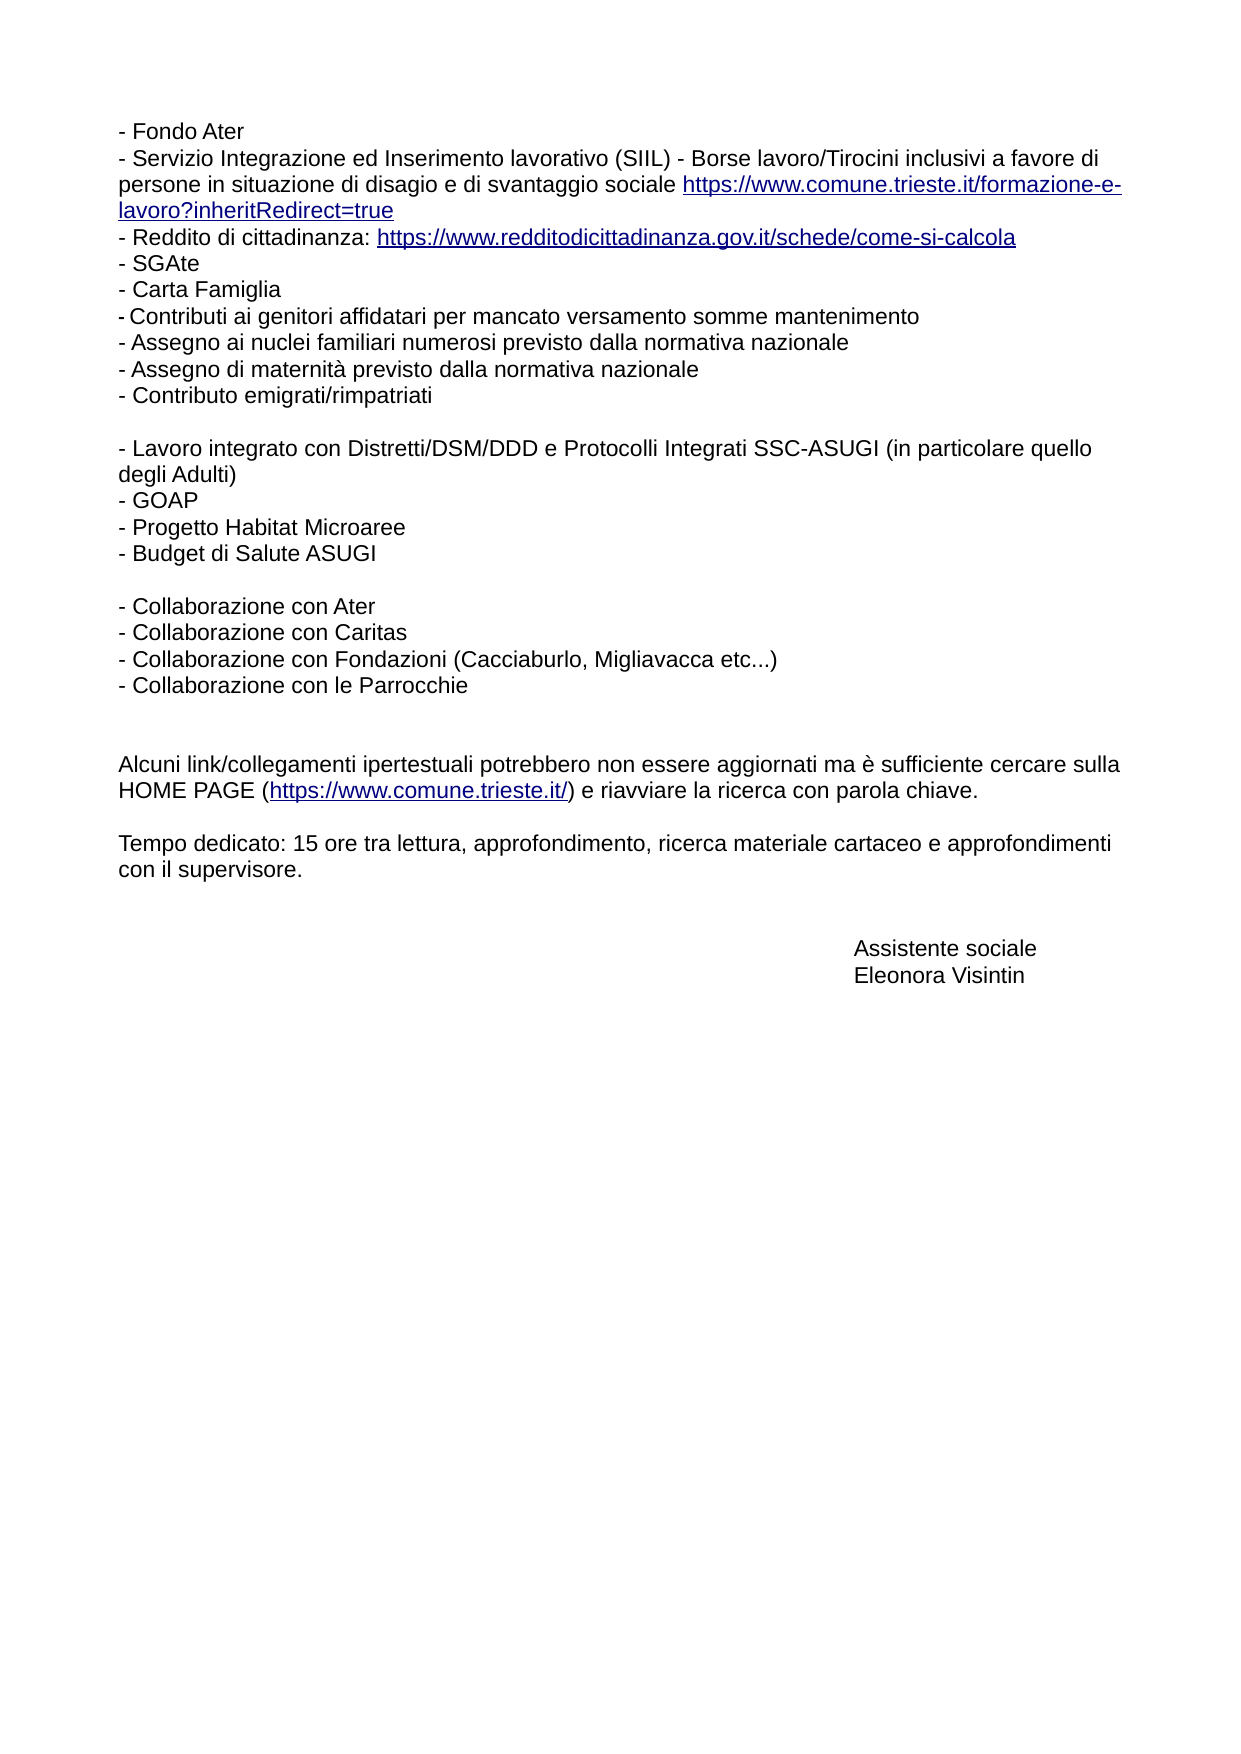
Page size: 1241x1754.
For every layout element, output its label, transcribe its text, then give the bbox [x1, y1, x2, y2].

text Alcuni link/collegamenti ipertestuali potrebbero non essere aggiornati ma è sufficiente cercare sulla HOME PAGE (https://www.comune.trieste.it/) e riavviare la ricerca con parola chiave. [118, 751, 1122, 804]
text - Assegno di maternità previsto dalla normativa nazionale [118, 356, 1122, 382]
text - GOAP [118, 487, 1122, 514]
text - Contributi ai genitori affidatari per mancato versamento somme mantenimento [118, 303, 1122, 329]
text Eleonora Visintin [118, 962, 1122, 988]
text - Budget di Salute ASUGI [118, 540, 1122, 566]
text - Assegno ai nuclei familiari numerosi previsto dalla normativa nazionale [118, 329, 1122, 356]
text - SGAte [118, 250, 1122, 276]
text - Collaborazione con Caritas - Collaborazione con Fondazioni (Cacciaburlo, Migliavacca etc...) - Collaborazione con le Parrocchie [118, 619, 1122, 698]
text - Servizio Integrazione ed Inserimento lavorativo (SIIL) - Borse lavoro/Tirocini inclusivi a favore di persone in situazione di disagio e di svantaggio sociale https://www.comune.trieste.it/formazione-e-lavoro?inheritRedirect=true [118, 144, 1122, 223]
text Tempo dedicato: 15 ore tra lettura, approfondimento, ricerca materiale cartaceo e approfondimenti con il supervisore. [118, 830, 1122, 883]
text - Lavoro integrato con Distretti/DSM/DDD e Protocolli Integrati SSC-ASUGI (in particolare quello degli Adulti) [118, 435, 1122, 487]
text - Carta Famiglia [118, 276, 1122, 303]
text - Fondo Ater [118, 118, 1122, 144]
text - Progetto Habitat Microaree [118, 514, 1122, 540]
text Assistente sociale [118, 935, 1122, 962]
text - Collaborazione con Ater [118, 593, 1122, 619]
text - Contributo emigrati/rimpatriati [118, 382, 1122, 408]
text - Reddito di cittadinanza: https://www.redditodicittadinanza.gov.it/schede/come-si-calcola [118, 223, 1122, 250]
